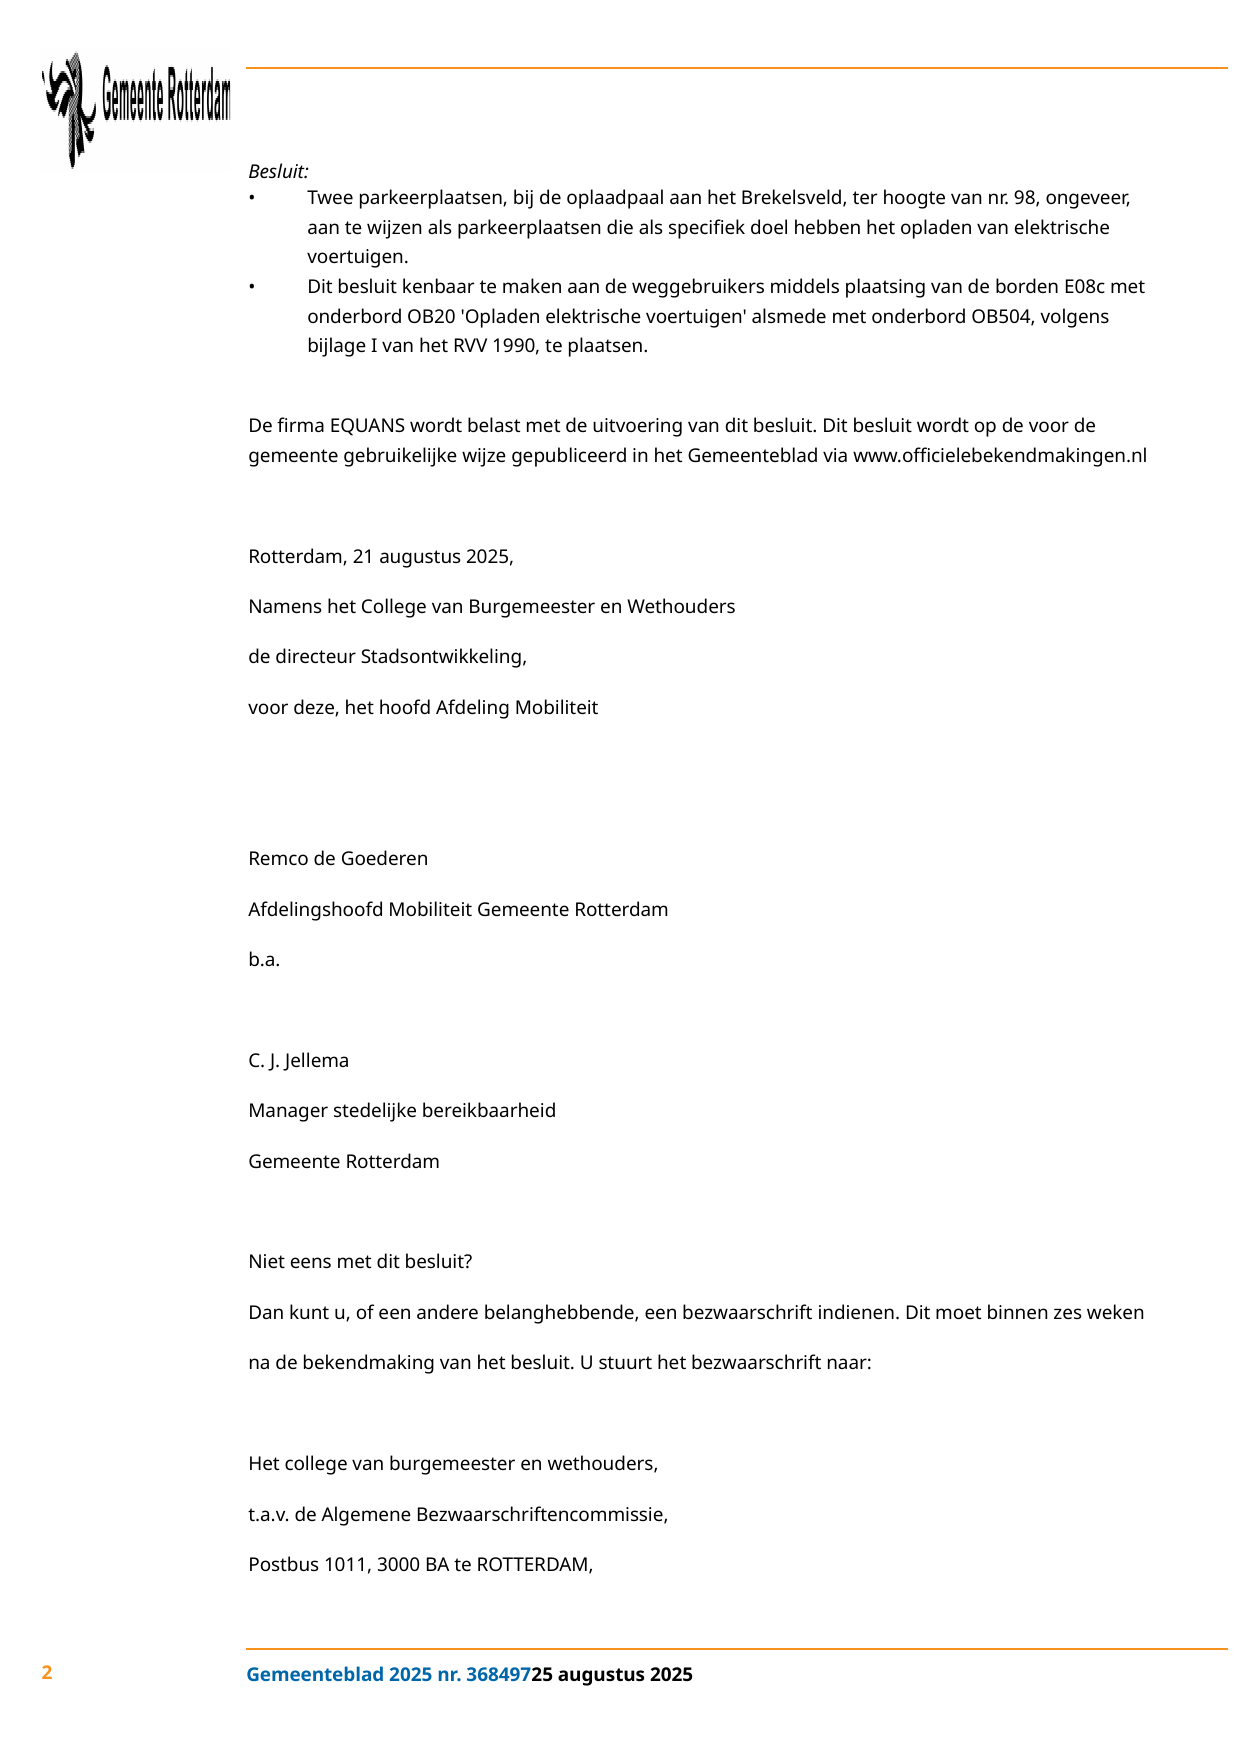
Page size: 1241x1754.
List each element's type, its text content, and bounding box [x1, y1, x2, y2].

text Niet eens met dit besluit? [248, 1249, 1152, 1274]
text C. J. Jellema [248, 1047, 1152, 1073]
text de directeur Stadsontwikkeling, [248, 644, 1152, 669]
text na de bekendmaking van het besluit. U stuurt het bezwaarschrift naar: [248, 1349, 1152, 1375]
text Gemeente Rotterdam [248, 1148, 1152, 1173]
text Postbus 1011, 3000 BA te ROTTERDAM, [248, 1551, 1152, 1577]
text Besluit: [248, 159, 1152, 184]
picture [41, 47, 231, 172]
text Dan kunt u, of een andere belanghebbende, een bezwaarschrift indienen. Dit moet binnen zes weken [248, 1299, 1152, 1325]
text Afdelingshoofd Mobiliteit Gemeente Rotterdam [248, 896, 1152, 921]
text De firma EQUANS wordt belast met de uitvoering van dit besluit. Dit besluit wordt op de voor de gemeente gebruikelijke wijze gepubliceerd in het Gemeenteblad via www.officielebekendmakingen.nl [248, 412, 1152, 468]
text Manager stedelijke bereikbaarheid [248, 1097, 1152, 1123]
list Dit besluit kenbaar te maken aan de weggebruikers middels plaatsing van de borden E08c met onderbord OB20 'Opladen elektrische voertuigen' alsmede met onderbord OB504, volgens bijlage I van het RVV 1990, te plaatsen. [248, 273, 1152, 358]
text voor deze, het hoofd Afdeling Mobiliteit [248, 694, 1152, 720]
text Rotterdam, 21 augustus 2025, [248, 543, 1152, 568]
text Namens het College van Burgemeester en Wethouders [248, 593, 1152, 619]
text b.a. [248, 946, 1152, 972]
text Het college van burgemeester en wethouders, [248, 1450, 1152, 1476]
list Twee parkeerplaatsen, bij de oplaadpaal aan het Brekelsveld, ter hoogte van nr. 98, ongeveer, aan te wijzen als parkeerplaatsen die als specifiek doel hebben het opladen van elektrische voertuigen. [248, 184, 1152, 269]
text Remco de Goederen [248, 845, 1152, 871]
text t.a.v. de Algemene Bezwaarschriftencommissie, [248, 1501, 1152, 1526]
